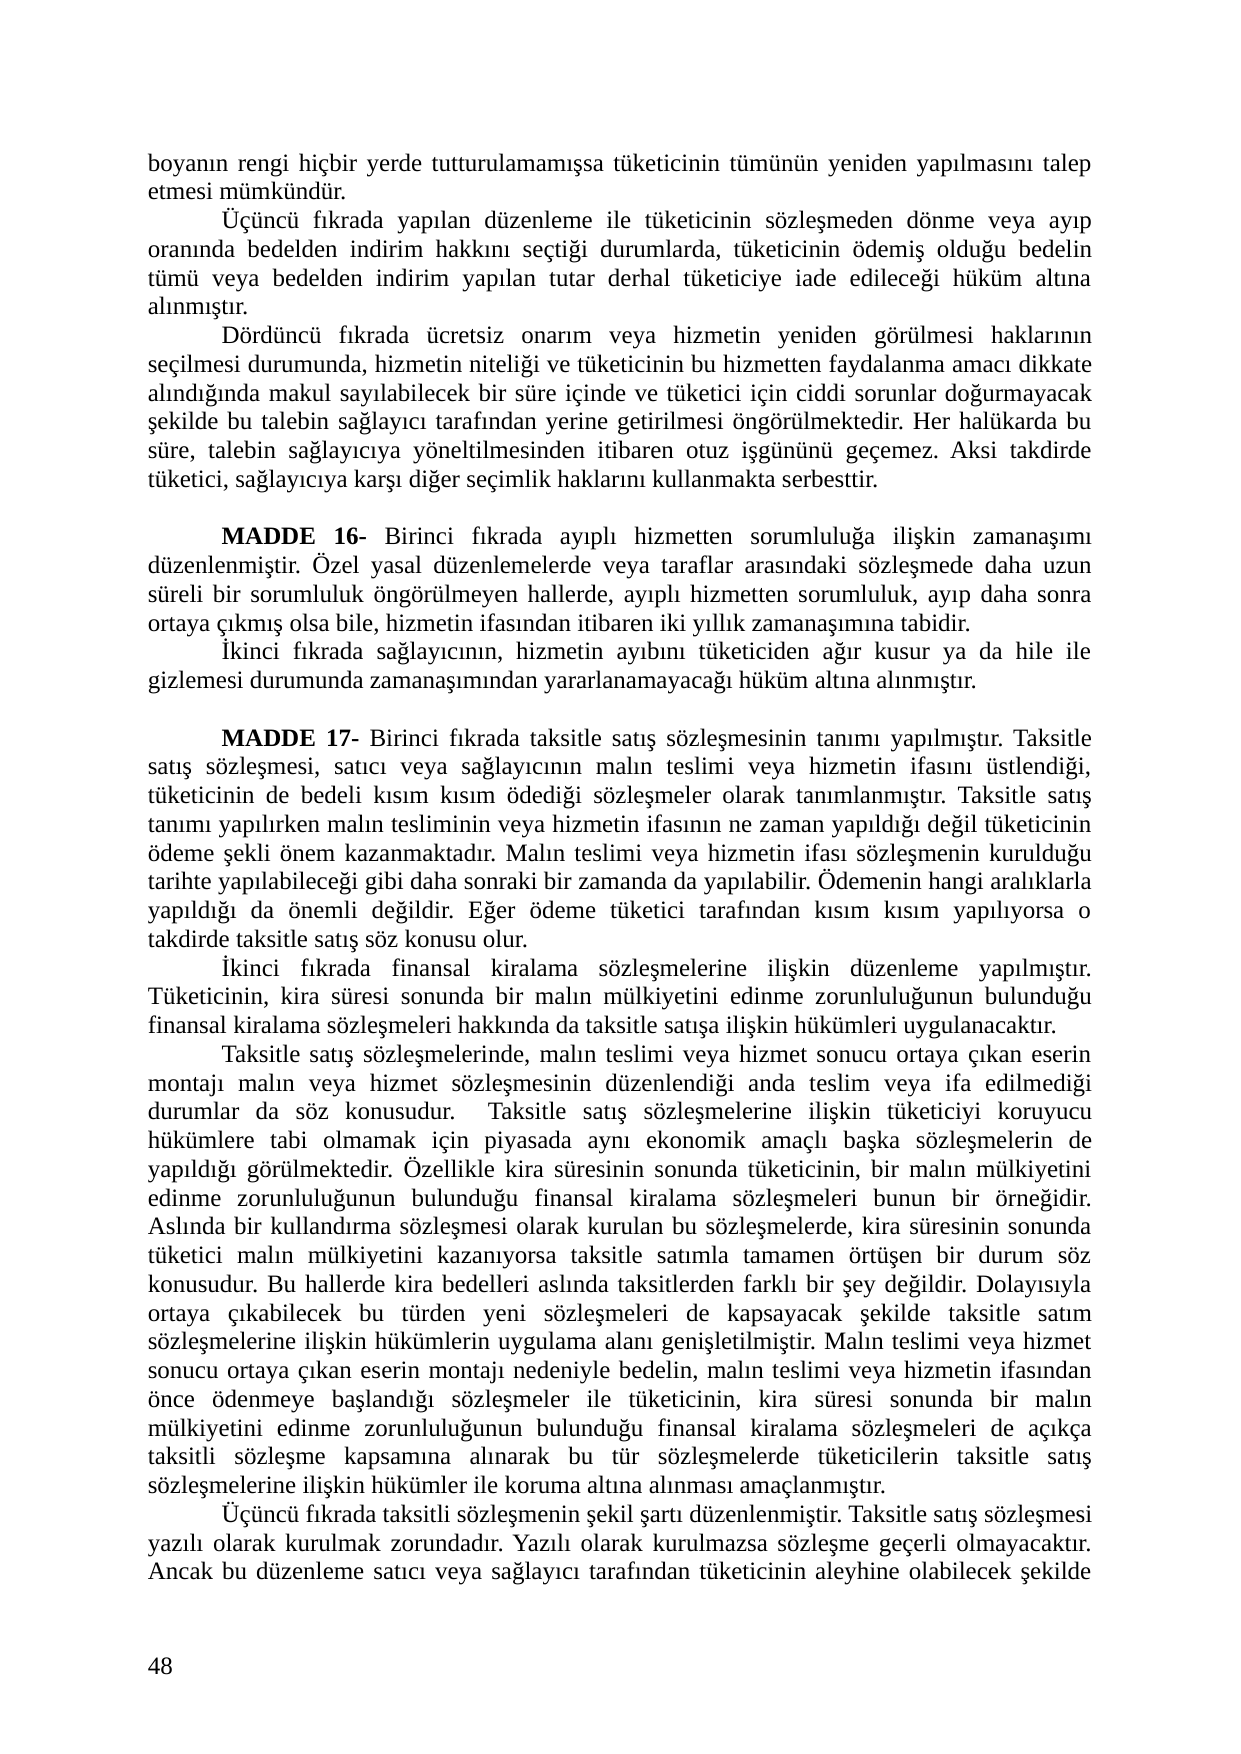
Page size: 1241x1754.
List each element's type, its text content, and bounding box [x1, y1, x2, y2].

text boyanın rengi hiçbir yerde tutturulamamışsa tüketicinin tümünün yeniden yapılmasını talep etmesi mümkündür. [148, 148, 1093, 205]
text İkinci fıkrada finansal kiralama sözleşmelerine ilişkin düzenleme yapılmıştır. Tüketicinin, kira süresi sonunda bir malın mülkiyetini edinme zorunluluğunun bulunduğu finansal kiralama sözleşmeleri hakkında da taksitle satışa ilişkin hükümleri uygulanacaktır. [148, 953, 1093, 1039]
text Üçüncü fıkrada yapılan düzenleme ile tüketicinin sözleşmeden dönme veya ayıp oranında bedelden indirim hakkını seçtiği durumlarda, tüketicinin ödemiş olduğu bedelin tümü veya bedelden indirim yapılan tutar derhal tüketiciye iade edileceği hüküm altına alınmıştır. [148, 205, 1093, 320]
text MADDE 17- Birinci fıkrada taksitle satış sözleşmesinin tanımı yapılmıştır. Taksitle satış sözleşmesi, satıcı veya sağlayıcının malın teslimi veya hizmetin ifasını üstlendiği, tüketicinin de bedeli kısım kısım ödediği sözleşmeler olarak tanımlanmıştır. Taksitle satış tanımı yapılırken malın tesliminin veya hizmetin ifasının ne zaman yapıldığı değil tüketicinin ödeme şekli önem kazanmaktadır. Malın teslimi veya hizmetin ifası sözleşmenin kurulduğu tarihte yapılabileceği gibi daha sonraki bir zamanda da yapılabilir. Ödemenin hangi aralıklarla yapıldığı da önemli değildir. Eğer ödeme tüketici tarafından kısım kısım yapılıyorsa o takdirde taksitle satış söz konusu olur. [148, 723, 1093, 953]
text Taksitle satış sözleşmelerinde, malın teslimi veya hizmet sonucu ortaya çıkan eserin montajı malın veya hizmet sözleşmesinin düzenlendiği anda teslim veya ifa edilmediği durumlar da söz konusudur. Taksitle satış sözleşmelerine ilişkin tüketiciyi koruyucu hükümlere tabi olmamak için piyasada aynı ekonomik amaçlı başka sözleşmelerin de yapıldığı görülmektedir. Özellikle kira süresinin sonunda tüketicinin, bir malın mülkiyetini edinme zorunluluğunun bulunduğu finansal kiralama sözleşmeleri bunun bir örneğidir. Aslında bir kullandırma sözleşmesi olarak kurulan bu sözleşmelerde, kira süresinin sonunda tüketici malın mülkiyetini kazanıyorsa taksitle satımla tamamen örtüşen bir durum söz konusudur. Bu hallerde kira bedelleri aslında taksitlerden farklı bir şey değildir. Dolayısıyla ortaya çıkabilecek bu türden yeni sözleşmeleri de kapsayacak şekilde taksitle satım sözleşmelerine ilişkin hükümlerin uygulama alanı genişletilmiştir. Malın teslimi veya hizmet sonucu ortaya çıkan eserin montajı nedeniyle bedelin, malın teslimi veya hizmetin ifasından önce ödenmeye başlandığı sözleşmeler ile tüketicinin, kira süresi sonunda bir malın mülkiyetini edinme zorunluluğunun bulunduğu finansal kiralama sözleşmeleri de açıkça taksitli sözleşme kapsamına alınarak bu tür sözleşmelerde tüketicilerin taksitle satış sözleşmelerine ilişkin hükümler ile koruma altına alınması amaçlanmıştır. [148, 1039, 1093, 1499]
text Üçüncü fıkrada taksitli sözleşmenin şekil şartı düzenlenmiştir. Taksitle satış sözleşmesi yazılı olarak kurulmak zorundadır. Yazılı olarak kurulmazsa sözleşme geçerli olmayacaktır. Ancak bu düzenleme satıcı veya sağlayıcı tarafından tüketicinin aleyhine olabilecek şekilde [148, 1499, 1093, 1585]
text İkinci fıkrada sağlayıcının, hizmetin ayıbını tüketiciden ağır kusur ya da hile ile gizlemesi durumunda zamanaşımından yararlanamayacağı hüküm altına alınmıştır. [148, 636, 1093, 694]
text Dördüncü fıkrada ücretsiz onarım veya hizmetin yeniden görülmesi haklarının seçilmesi durumunda, hizmetin niteliği ve tüketicinin bu hizmetten faydalanma amacı dikkate alındığında makul sayılabilecek bir süre içinde ve tüketici için ciddi sorunlar doğurmayacak şekilde bu talebin sağlayıcı tarafından yerine getirilmesi öngörülmektedir. Her halükarda bu süre, talebin sağlayıcıya yöneltilmesinden itibaren otuz işgününü geçemez. Aksi takdirde tüketici, sağlayıcıya karşı diğer seçimlik haklarını kullanmakta serbesttir. [148, 320, 1093, 493]
text MADDE 16- Birinci fıkrada ayıplı hizmetten sorumluluğa ilişkin zamanaşımı düzenlenmiştir. Özel yasal düzenlemelerde veya taraflar arasındaki sözleşmede daha uzun süreli bir sorumluluk öngörülmeyen hallerde, ayıplı hizmetten sorumluluk, ayıp daha sonra ortaya çıkmış olsa bile, hizmetin ifasından itibaren iki yıllık zamanaşımına tabidir. [148, 521, 1093, 636]
